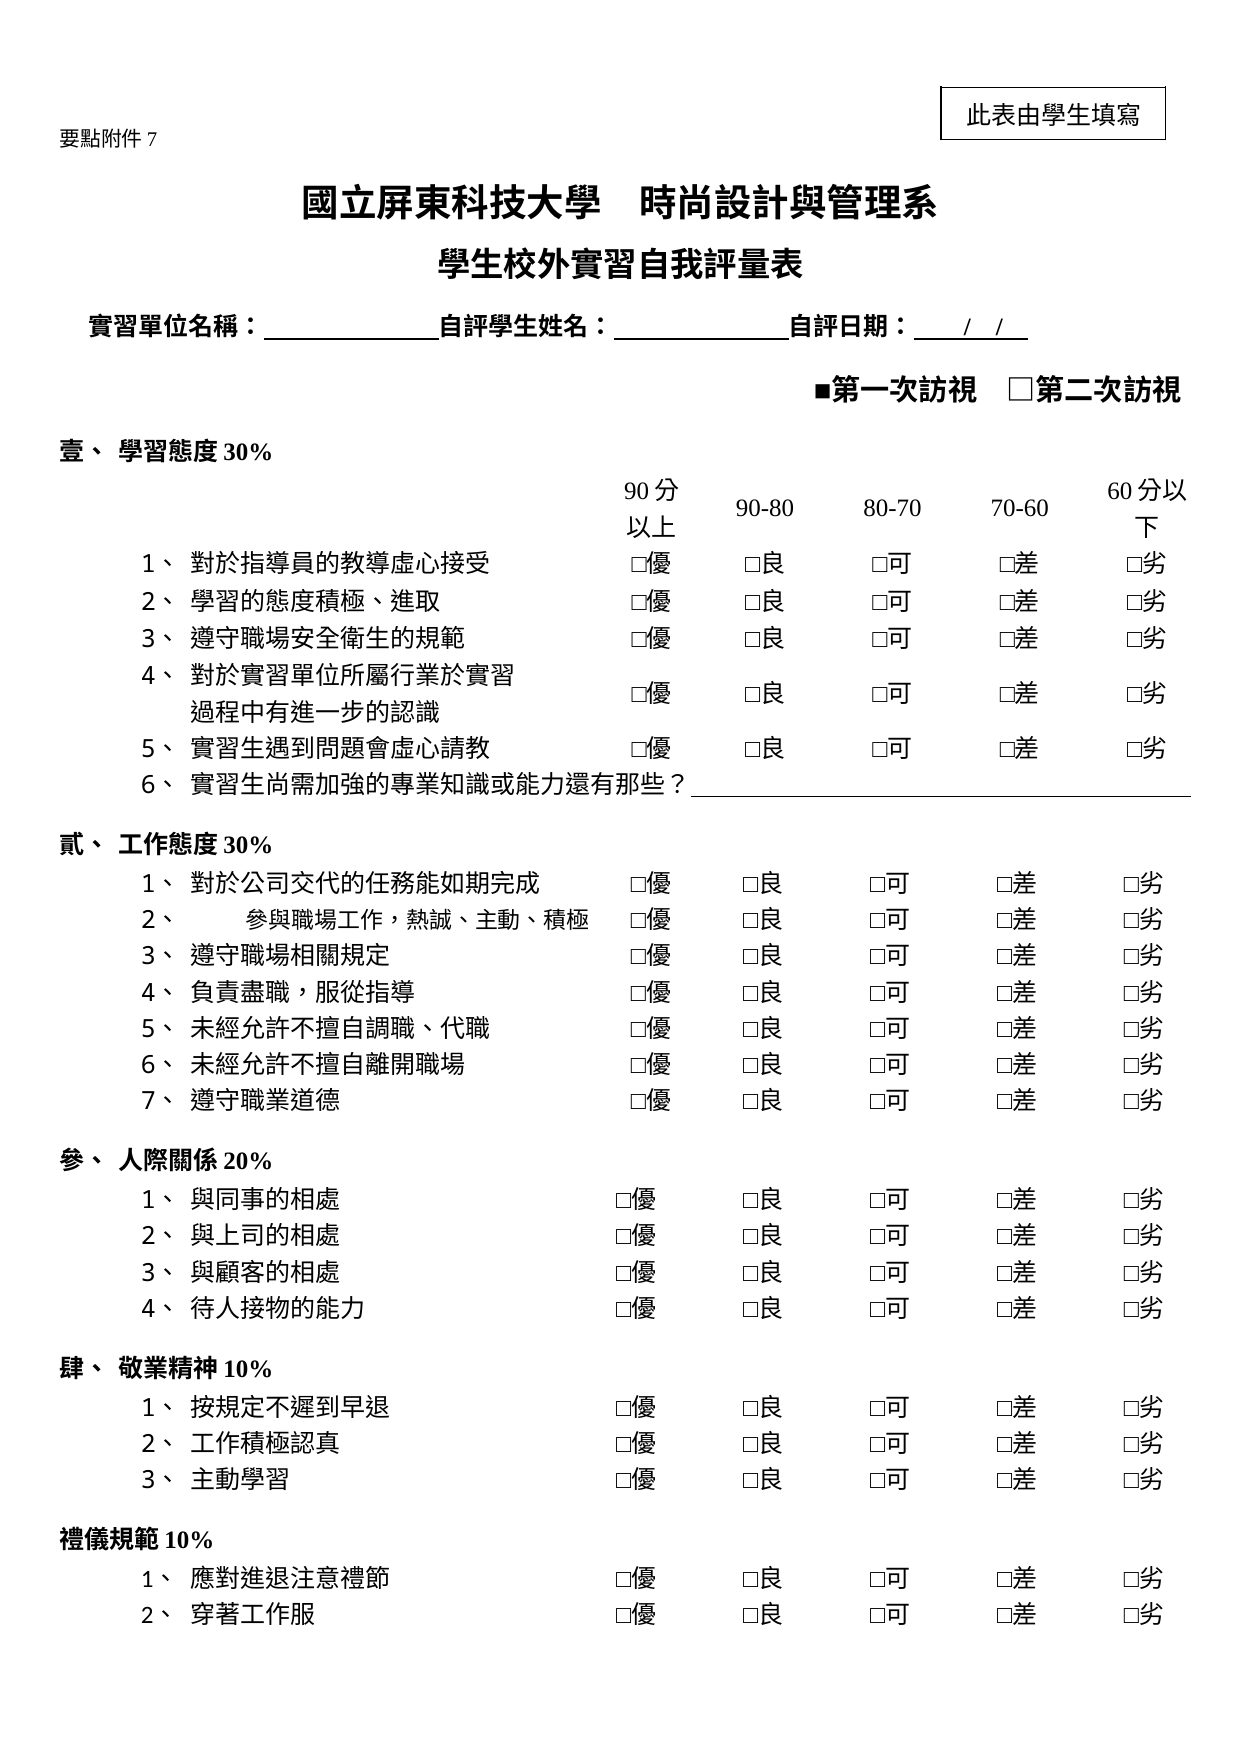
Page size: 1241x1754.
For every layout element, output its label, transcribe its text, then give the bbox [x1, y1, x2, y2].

table_cell 遵守職場相關規定 [129, 936, 602, 972]
table_cell □可 [826, 1423, 953, 1459]
table_cell □良 [699, 936, 826, 972]
table_cell □可 [826, 1460, 953, 1496]
table_header □優 [573, 1558, 699, 1594]
table_header □可 [826, 863, 953, 899]
table_cell □優 [602, 936, 699, 972]
table_cell □劣 [1080, 1081, 1207, 1117]
table_cell □劣 [1080, 900, 1207, 936]
table_cell 與上司的相處 [129, 1216, 572, 1252]
table_cell □劣 [1083, 618, 1211, 656]
table_cell 與顧客的相處 [129, 1252, 572, 1288]
table_cell □差 [953, 1423, 1080, 1459]
table_cell □優 [573, 1423, 699, 1459]
table_cell 參與職場工作，熱誠、主動、積極 [129, 900, 602, 936]
table_cell □優 [573, 1595, 699, 1631]
table_cell □優 [602, 900, 699, 936]
table_cell □優 [602, 581, 701, 618]
table_header 應對進退注意禮節 [129, 1558, 572, 1594]
table_header □優 [602, 863, 699, 899]
text 要點附件7 [942, 88, 1165, 139]
table_cell □可 [826, 1045, 953, 1081]
table_cell 遵守職業道德 [129, 1081, 602, 1117]
table_header [129, 471, 602, 543]
table_header 對於公司交代的任務能如期完成 [129, 863, 602, 899]
table_cell □良 [699, 1252, 826, 1288]
list 工作態度30% [59, 801, 1181, 863]
table_cell □劣 [1080, 1045, 1207, 1081]
table_cell □良 [701, 581, 828, 618]
table_header □劣 [1080, 1180, 1207, 1216]
table_cell □良 [699, 1423, 826, 1459]
table_cell □劣 [1080, 1252, 1207, 1288]
text 此表由學生填寫 [957, 95, 1150, 131]
table_header □良 [699, 1558, 826, 1594]
table_cell 學習的態度積極、進取 [129, 581, 602, 618]
table_cell □優 [602, 1045, 699, 1081]
table_header □良 [699, 1387, 826, 1423]
table_cell □差 [956, 728, 1083, 764]
table_header □差 [953, 1558, 1080, 1594]
table_cell □可 [826, 1595, 953, 1631]
list 學習態度30% [59, 408, 1181, 471]
table_cell □劣 [1080, 972, 1207, 1008]
table_cell □良 [699, 1216, 826, 1252]
table_cell 工作積極認真 [129, 1423, 572, 1459]
table_cell □良 [699, 1288, 826, 1324]
table_cell □劣 [1083, 656, 1211, 728]
table_cell □良 [701, 728, 828, 764]
table_header □可 [826, 1180, 953, 1216]
table_header □優 [573, 1180, 699, 1216]
table_cell □劣 [1080, 1460, 1207, 1496]
list 人際關係20% [59, 1117, 1181, 1179]
table_cell □可 [826, 1216, 953, 1252]
table_cell □可 [826, 900, 953, 936]
table_cell □優 [602, 543, 701, 581]
table_cell 負責盡職，服從指導 [129, 972, 602, 1008]
table_cell □優 [573, 1252, 699, 1288]
table_cell 未經允許不擅自調職、代職 [129, 1008, 602, 1044]
table_cell □可 [826, 1288, 953, 1324]
table_cell □劣 [1083, 728, 1211, 764]
table_header □可 [826, 1387, 953, 1423]
table_cell □劣 [1080, 1595, 1207, 1631]
table_header 80-70 [829, 471, 956, 543]
table_cell □可 [829, 618, 956, 656]
table_cell □可 [829, 581, 956, 618]
table_cell □可 [829, 543, 956, 581]
table_header 90分以上 [602, 471, 701, 543]
table_cell □良 [699, 972, 826, 1008]
table_cell □差 [956, 543, 1083, 581]
table_cell □差 [953, 900, 1080, 936]
table_cell □差 [956, 618, 1083, 656]
table_cell □良 [701, 543, 828, 581]
table_header □劣 [1080, 863, 1207, 899]
table_cell □差 [953, 1288, 1080, 1324]
text 學生校外實習自我評量表 [59, 221, 1181, 283]
table_cell 對於實習單位所屬行業於實習 過程中有進一步的認識 [129, 656, 602, 728]
table_cell □劣 [1080, 1423, 1207, 1459]
table_header 按規定不遲到早退 [129, 1387, 572, 1423]
table_cell □可 [826, 1008, 953, 1044]
table_cell □可 [826, 972, 953, 1008]
table_cell □可 [829, 656, 956, 728]
table_header 60分以下 [1083, 471, 1211, 543]
list 敬業精神10% [59, 1324, 1181, 1387]
table_cell □差 [953, 1216, 1080, 1252]
table_cell □劣 [1080, 1008, 1207, 1044]
table_cell □可 [826, 1081, 953, 1117]
table_header □差 [953, 1180, 1080, 1216]
table_cell □優 [602, 1008, 699, 1044]
table_cell □可 [826, 936, 953, 972]
table_cell □差 [953, 1252, 1080, 1288]
table_cell □差 [956, 581, 1083, 618]
table_cell 主動學習 [129, 1460, 572, 1496]
table_cell □差 [953, 1008, 1080, 1044]
table_cell □良 [701, 656, 828, 728]
table_cell □良 [699, 1081, 826, 1117]
table_cell □良 [699, 1008, 826, 1044]
table_cell □良 [699, 1045, 826, 1081]
text 禮儀規範10% [59, 1496, 1181, 1558]
table_header □良 [699, 863, 826, 899]
table_header 與同事的相處 [129, 1180, 572, 1216]
table_cell □優 [602, 1081, 699, 1117]
table_cell 穿著工作服 [129, 1595, 572, 1631]
table_cell □劣 [1083, 581, 1211, 618]
table_cell □可 [829, 728, 956, 764]
table_cell □差 [956, 656, 1083, 728]
table_header 90-80 [701, 471, 828, 543]
table_cell □優 [573, 1216, 699, 1252]
table_cell □良 [699, 1595, 826, 1631]
table_cell □可 [826, 1252, 953, 1288]
table_cell □良 [701, 618, 828, 656]
table_cell □劣 [1080, 1216, 1207, 1252]
table_cell □優 [602, 728, 701, 764]
table_header 70-60 [956, 471, 1083, 543]
table_cell □劣 [1080, 1288, 1207, 1324]
table_header □良 [699, 1180, 826, 1216]
table_header □可 [826, 1558, 953, 1594]
table_cell □差 [953, 1081, 1080, 1117]
table_cell □劣 [1083, 543, 1211, 581]
table_header □差 [953, 1387, 1080, 1423]
table_cell 遵守職場安全衛生的規範 [129, 618, 602, 656]
table_cell □劣 [1080, 936, 1207, 972]
table_cell □優 [573, 1288, 699, 1324]
table_cell □差 [953, 1460, 1080, 1496]
table_cell □差 [953, 1045, 1080, 1081]
table_cell □優 [573, 1460, 699, 1496]
table_cell 實習生尚需加強的專業知識或能力還有那些？ [129, 765, 1211, 801]
table_cell 對於指導員的教導虛心接受 [129, 543, 602, 581]
text 國立屏東科技大學 時尚設計與管理系 [59, 158, 1181, 221]
table_cell □良 [699, 1460, 826, 1496]
table_cell 未經允許不擅自離開職場 [129, 1045, 602, 1081]
text 實習單位名稱： 自評學生姓名： 自評日期： / / [59, 283, 1181, 346]
table_cell □差 [953, 1595, 1080, 1631]
table_cell □優 [602, 972, 699, 1008]
table_header □優 [573, 1387, 699, 1423]
text 要點附件7 [59, 96, 1181, 158]
table_cell □良 [699, 900, 826, 936]
table_header □差 [953, 863, 1080, 899]
table_header □劣 [1080, 1558, 1207, 1594]
table_cell 待人接物的能力 [129, 1288, 572, 1324]
table_cell 實習生遇到問題會虛心請教 [129, 728, 602, 764]
table_cell □優 [602, 656, 701, 728]
table_cell □差 [953, 972, 1080, 1008]
table_cell □差 [953, 936, 1080, 972]
table_cell □優 [602, 618, 701, 656]
text ■第一次訪視 □第二次訪視 [59, 346, 1181, 408]
table_header □劣 [1080, 1387, 1207, 1423]
